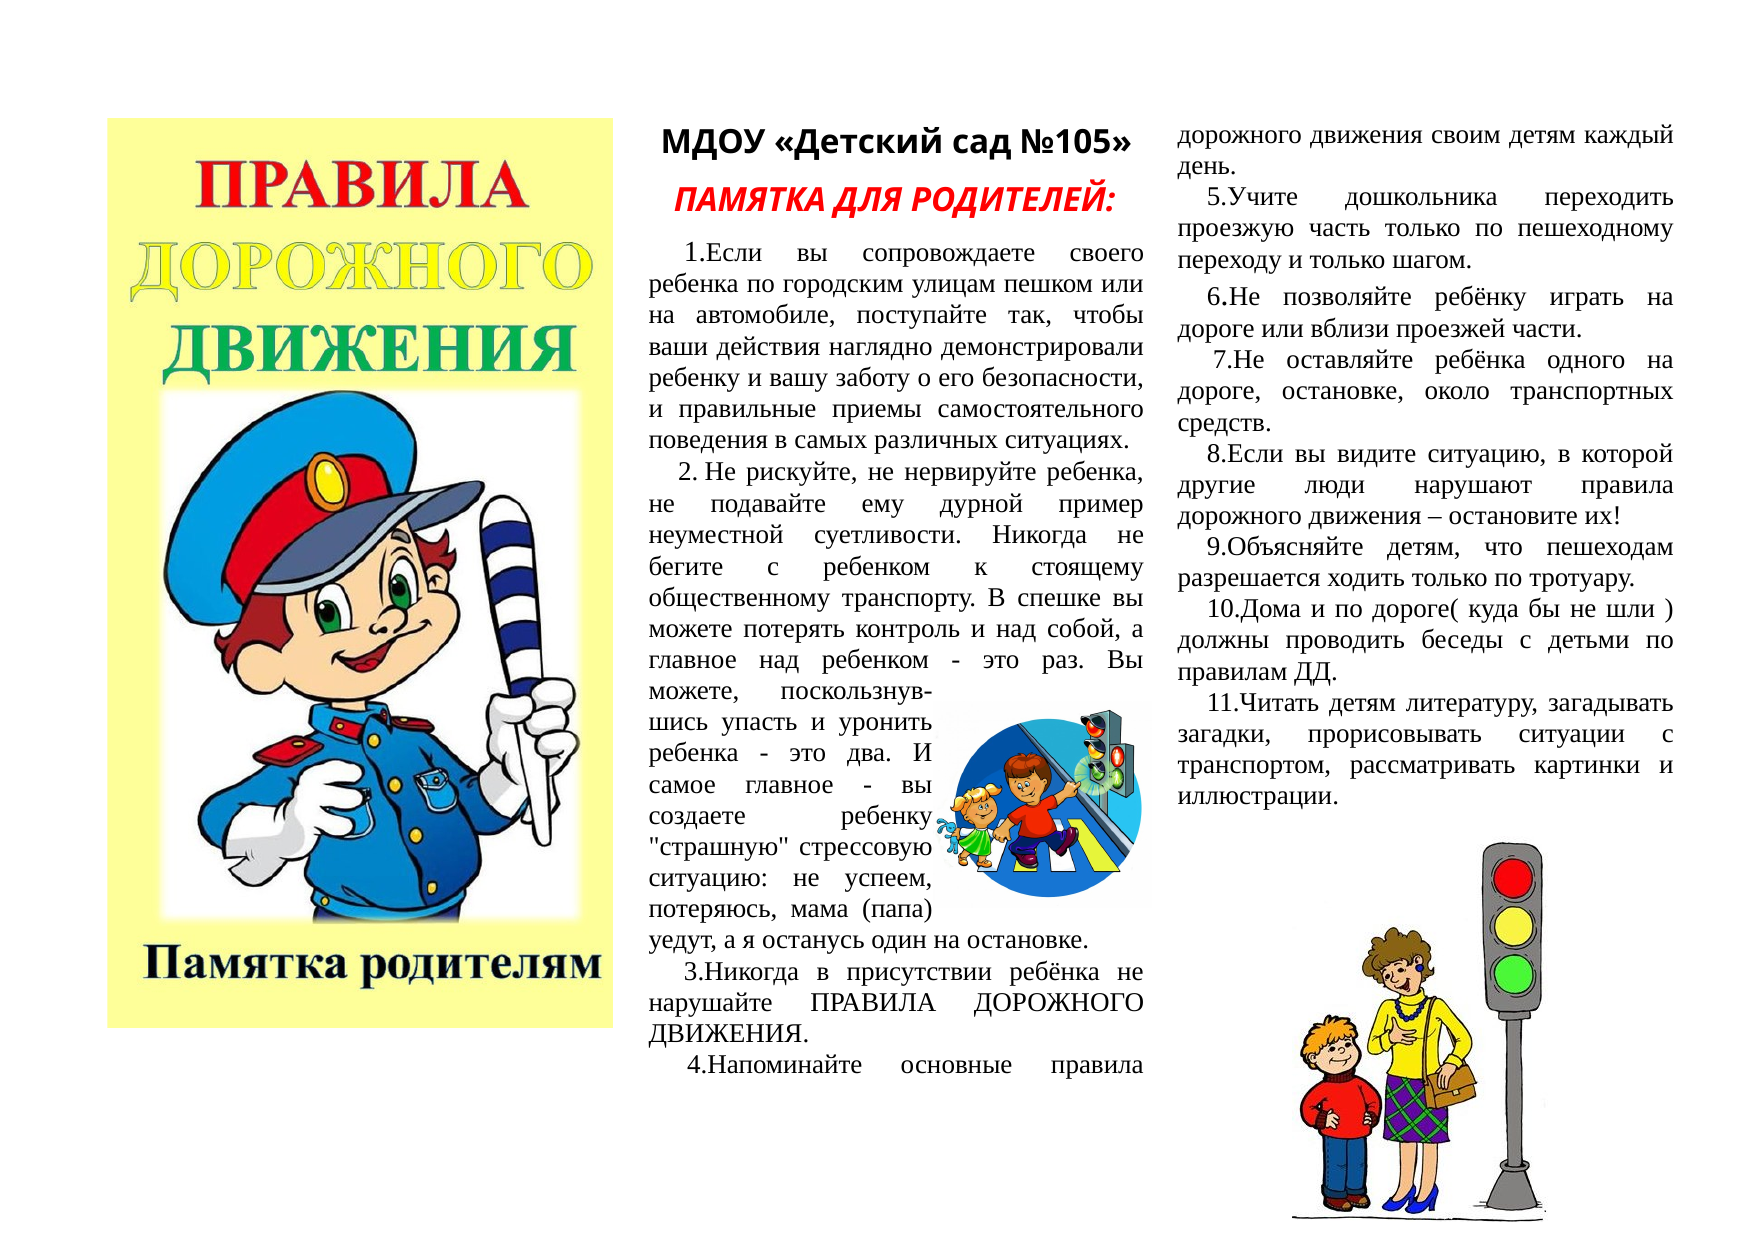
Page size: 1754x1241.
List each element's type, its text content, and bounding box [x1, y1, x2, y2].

text 3.Никогда в присутствии ребёнка не нарушайте ПРАВИЛА ДОРОЖНОГО ДВИЖЕНИЯ. 4.Напоминайте основные правила [648, 954, 1144, 1079]
text 11.Читать детям литературу, загадывать загадки, прорисовывать ситуации с транспортом, рассматривать картинки и иллюстрации. [1177, 686, 1674, 811]
text 9.Объясняйте детям, что пешеходам разрешается ходить только по тротуару. [1177, 530, 1674, 592]
text 6.Не позволяйте ребёнку играть на дороге или вблизи проезжей части. [1177, 274, 1674, 343]
text дорожного движения своим детям каждый день. [1177, 118, 1674, 180]
picture [932, 701, 1152, 908]
picture [1292, 836, 1549, 1222]
text ПАМЯТКА ДЛЯ РОДИТЕЛЕЙ: [648, 176, 1144, 221]
text МДОУ «Детский сад №105» [648, 118, 1144, 163]
text 10.Дома и по дороге( куда бы не шли ) должны проводить беседы с детьми по правилам ДД. [1177, 592, 1674, 686]
text 2. Не рискуйте, не нервируйте ребенка, не подавайте ему дурной пример неуместной суетливости. Никогда не бегите с ребенком к стоящему общественному транспорту. В спешке вы можете потерять контроль и над собой, а главное над ребенком - это раз. Вы можете, поскользнув-шись упасть и уронить ребенка - это два. И самое главное - вы создаете ребенку "страшную" стрессовую ситуацию: не успеем, потеряюсь, мама (папа) уедут, а я останусь один на остановке. [648, 454, 1144, 954]
picture [107, 118, 613, 1028]
text 8.Если вы видите ситуацию, в которой другие люди нарушают правила дорожного движения – остановите их! [1177, 437, 1674, 530]
text 7.Не оставляйте ребёнка одного на дороге, остановке, около транспортных средств. [1177, 343, 1674, 437]
text 1.Если вы сопровождаете своего ребенка по городским улицам пешком или на автомобиле, поступайте так, чтобы ваши действия наглядно демонстрировали ребенку и вашу заботу о его безопасности, и правильные приемы самостоятельного поведения в самых различных ситуациях. [648, 234, 1144, 454]
text 5.Учите дошкольника переходить проезжую часть только по пешеходному переходу и только шагом. [1177, 180, 1674, 274]
